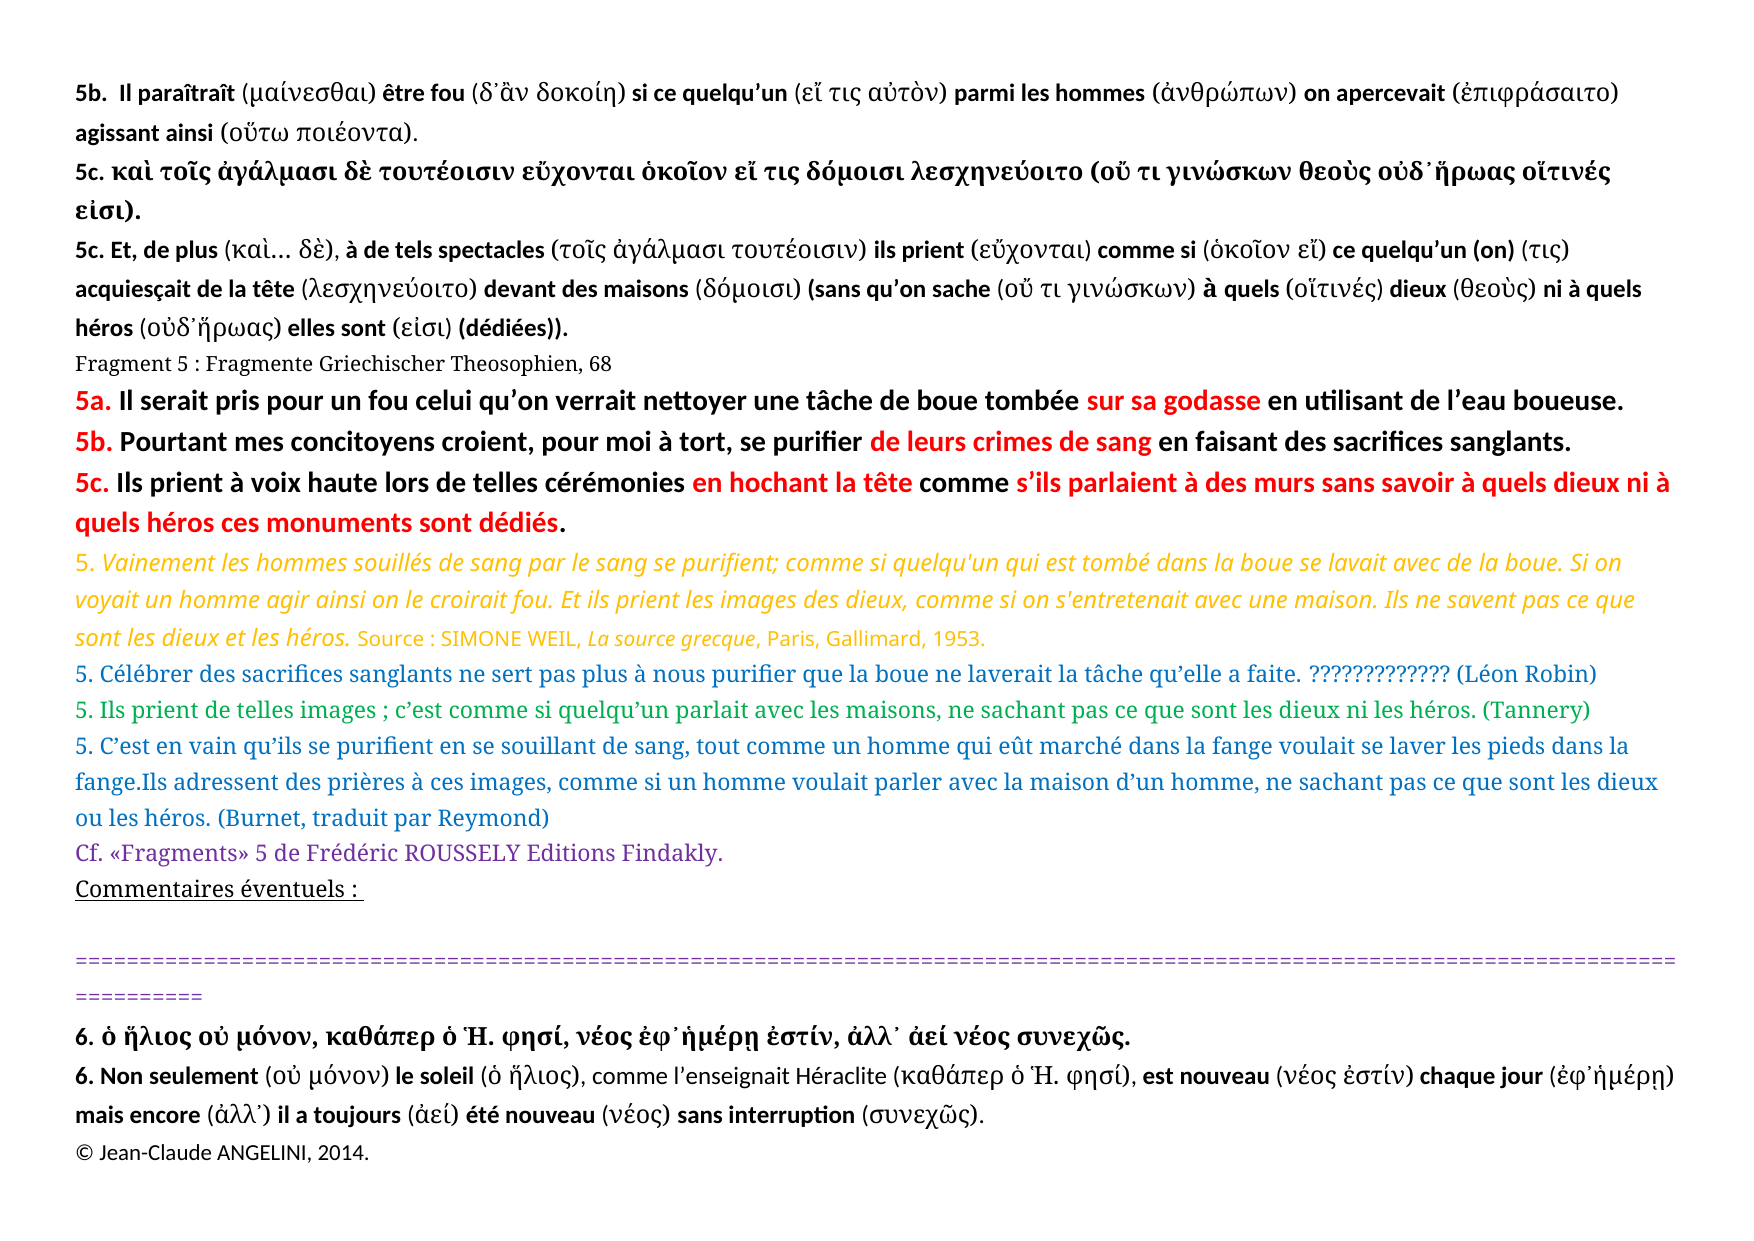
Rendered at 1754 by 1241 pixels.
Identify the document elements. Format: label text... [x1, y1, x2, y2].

text 5b. Pourtant mes concitoyens croient, pour moi à tort, se purifier de leurs crimes de sang en faisant des sacrifices sanglants. [75, 423, 1679, 458]
text Fragment 5 : Fragmente Griechischer Theosophien, 68 [75, 349, 1679, 378]
text 5c. καὶ τοῖς ἀγάλμασι δὲ τουτέοισιν εὔχονται ὁκοῖον εἴ τις δόμοισι λεσχηνεύοιτο (οὔ τι γινώσκων θεοὺς οὐδ᾽ἥρωας οἵτινές εἰσι). [75, 153, 1679, 227]
text 5a. Il serait pris pour un fou celui qu’on verrait nettoyer une tâche de boue tombée sur sa godasse en utilisant de l’eau boueuse. [75, 382, 1679, 417]
text 6. ὁ ἥλιος οὐ μόνον, καθάπερ ὁ Ἡ. φησί, νέος ἐφ᾽ἡμέρῃ ἐστίν, ἀλλ᾽ ἀεί νέος συνεχῶς. [75, 1017, 1679, 1053]
text 5. Ils prient de telles images ; c’est comme si quelqu’un parlait avec les maisons, ne sachant pas ce que sont les dieux ni les héros. (Tannery) [75, 694, 1679, 725]
text 5c. Ils prient à voix haute lors de telles cérémonies en hochant la tête comme s’ils parlaient à des murs sans savoir à quels dieux ni à quels héros ces monuments sont dédiés. [75, 464, 1679, 540]
text 5. Vainement les hommes souillés de sang par le sang se purifient; comme si quelqu'un qui est tombé dans la boue se lavait avec de la boue. Si on voyait un homme agir ainsi on le croirait fou. Et ils prient les images des dieux, comme si on s'entretenait avec une maison. Ils ne savent pas ce que sont les dieux et les héros. Source : SIMONE WEIL, La source grecque, Paris, Gallimard, 1953. [75, 546, 1679, 653]
text 5b. Il paraîtraît (μαίνεσθαι) être fou (δ᾽ἂν δοκοίη) si ce quelqu’un (εἴ τις αὐτὸν) parmi les hommes (ἀνθρώπων) on apercevait (ἐπιφράσαιτο) agissant ainsi (οὕτω ποιέοντα). [75, 75, 1679, 148]
text 6. Non seulement (οὐ μόνον) le soleil (ὁ ἥλιος), comme l’enseignait Héraclite (καθάπερ ὁ Ἡ. φησί), est nouveau (νέος ἐστίν) chaque jour (ἐφ᾽ἡμέρῃ) mais encore (ἀλλ᾽) il a toujours (ἀεί) été nouveau (νέος) sans interruption (συνεχῶς). [75, 1058, 1679, 1131]
text 5c. Et, de plus (καὶ… δὲ), à de tels spectacles (τοῖς ἀγάλμασι τουτέοισιν) ils prient (εὔχονται) comme si (ὁκοῖον εἴ) ce quelqu’un (on) (τις) acquiesçait de la tête (λεσχηνεύοιτο) devant des maisons (δόμοισι) (sans qu’on sache (οὔ τι γινώσκων) à quels (οἵτινές) dieux (θεοὺς) ni à quels héros (οὐδ᾽ἥρωας) elles sont (εἰσι) (dédiées)). [75, 232, 1679, 344]
text ======================================================================================================================================= [75, 945, 1679, 1012]
text 5. C’est en vain qu’ils se purifient en se souillant de sang, tout comme un homme qui eût marché dans la fange voulait se laver les pieds dans la fange.Ils adressent des prières à ces images, comme si un homme voulait parler avec la maison d’un homme, ne sachant pas ce que sont les dieux ou les héros. (Burnet, traduit par Reymond) [75, 729, 1679, 833]
text Cf. «Fragments» 5 de Frédéric ROUSSELY Editions Findakly. [75, 837, 1679, 869]
text 5. Célébrer des sacrifices sanglants ne sert pas plus à nous purifier que la boue ne laverait la tâche qu’elle a faite. ????????????? (Léon Robin) [75, 658, 1679, 689]
text Commentaires éventuels : [75, 873, 1679, 904]
